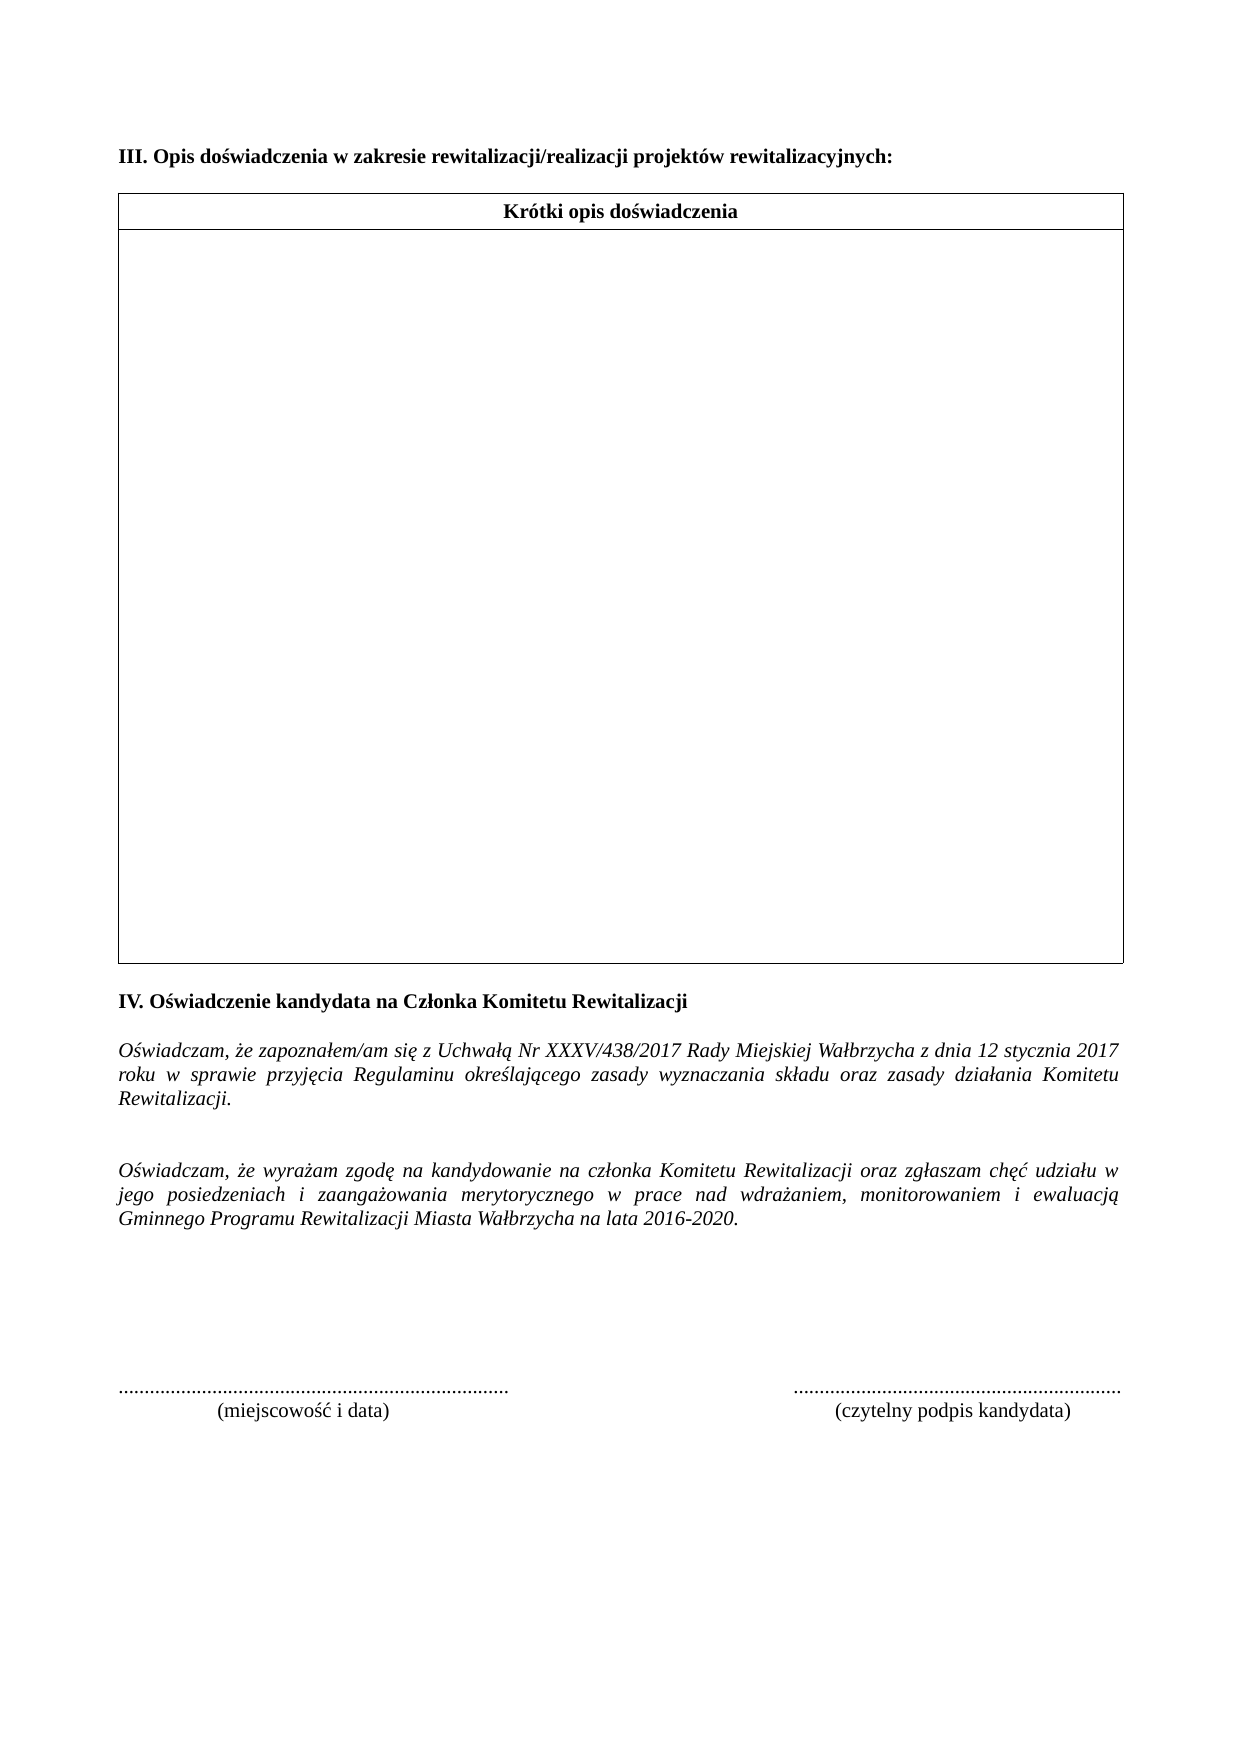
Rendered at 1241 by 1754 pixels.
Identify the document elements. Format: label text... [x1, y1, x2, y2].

text III. Opis doświadczenia w zakresie rewitalizacji/realizacji projektów rewitalizacyjnych: [118, 144, 1122, 168]
table_header Krótki opis doświadczenia [119, 194, 1123, 229]
text IV. Oświadczenie kandydata na Członka Komitetu Rewitalizacji [118, 989, 1122, 1013]
text (miejscowość i data) (czytelny podpis kandydata) [118, 1398, 1122, 1422]
text Oświadczam, że wyrażam zgodę na kandydowanie na członka Komitetu Rewitalizacji oraz zgłaszam chęć udziału w jego posiedzeniach i zaangażowania merytorycznego w prace nad wdrażaniem, monitorowaniem i ewaluacją Gminnego Programu Rewitalizacji Miasta Wałbrzycha na lata 2016-2020. [118, 1158, 1122, 1230]
text ........................................................................... ............................................................... [118, 1374, 1122, 1398]
table_cell [119, 230, 1123, 962]
text Oświadczam, że zapoznałem/am się z Uchwałą Nr XXXV/438/2017 Rady Miejskiej Wałbrzycha z dnia 12 stycznia 2017 roku w sprawie przyjęcia Regulaminu określającego zasady wyznaczania składu oraz zasady działania Komitetu Rewitalizacji. [118, 1037, 1122, 1110]
